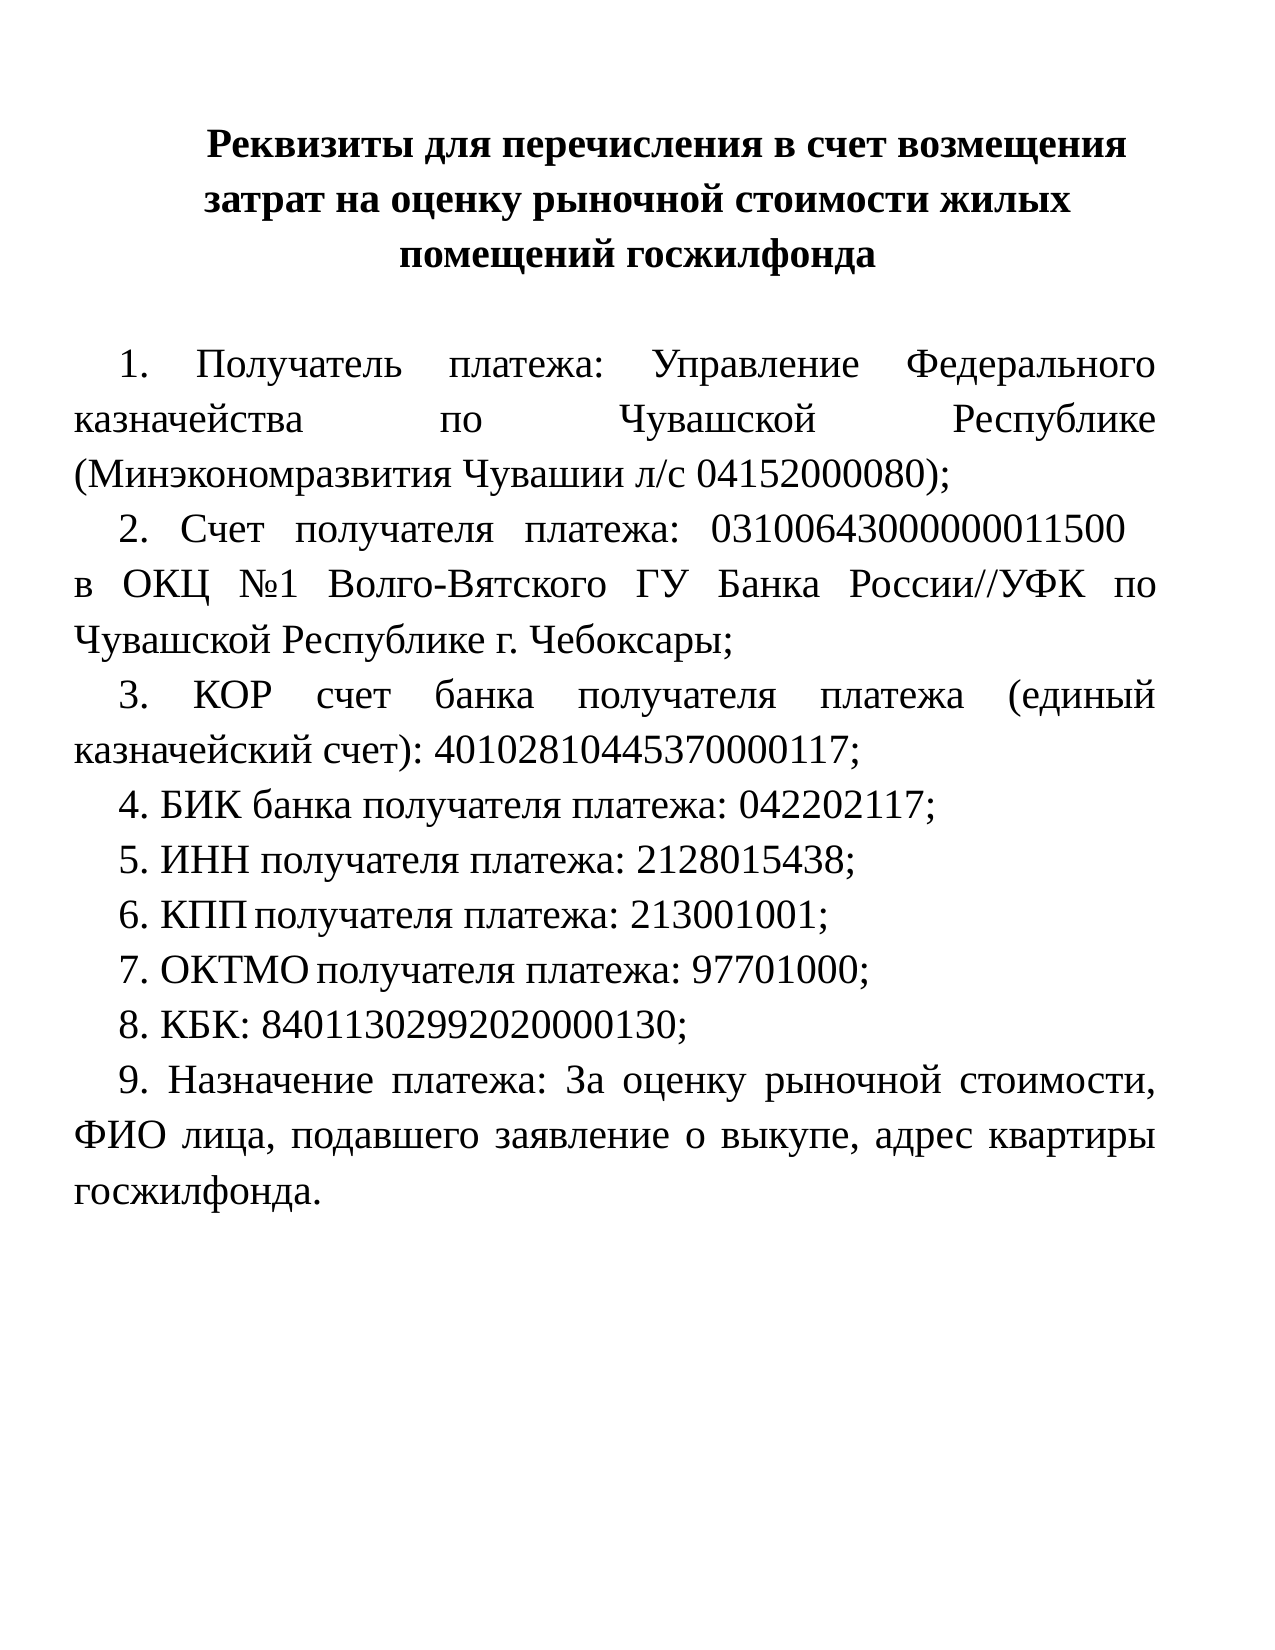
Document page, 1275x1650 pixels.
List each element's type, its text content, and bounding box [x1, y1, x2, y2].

text 7. ОКТМО получателя платежа: 97701000; [74, 945, 1157, 993]
text 4. БИК банка получателя платежа: 042202117; [74, 779, 1157, 827]
text 6. КПП получателя платежа: 213001001; [74, 889, 1157, 937]
text 5. ИНН получателя платежа: 2128015438; [74, 834, 1157, 882]
text 9. Назначение платежа: За оценку рыночной стоимости, ФИО лица, подавшего заявление о выкупе, адрес квартиры госжилфонда. [74, 1055, 1157, 1213]
text 8. КБК: 84011302992020000130; [74, 1000, 1157, 1048]
text Реквизиты для перечисления в счет возмещения затрат на оценку рыночной стоимости жилых помещений госжилфонда [118, 118, 1157, 276]
text 2. Счет получателя платежа: 03100643000000011500 в ОКЦ №1 Волго-Вятского ГУ Банка России//УФК по Чувашской Республике г. Чебоксары; [74, 504, 1157, 662]
text 1. Получатель платежа: Управление Федерального казначейства по Чувашской Республике (Минэкономразвития Чувашии л/с 04152000080); [74, 338, 1157, 497]
text 3. КОР счет банка получателя платежа (единый казначейский счет): 40102810445370000117; [74, 669, 1157, 772]
